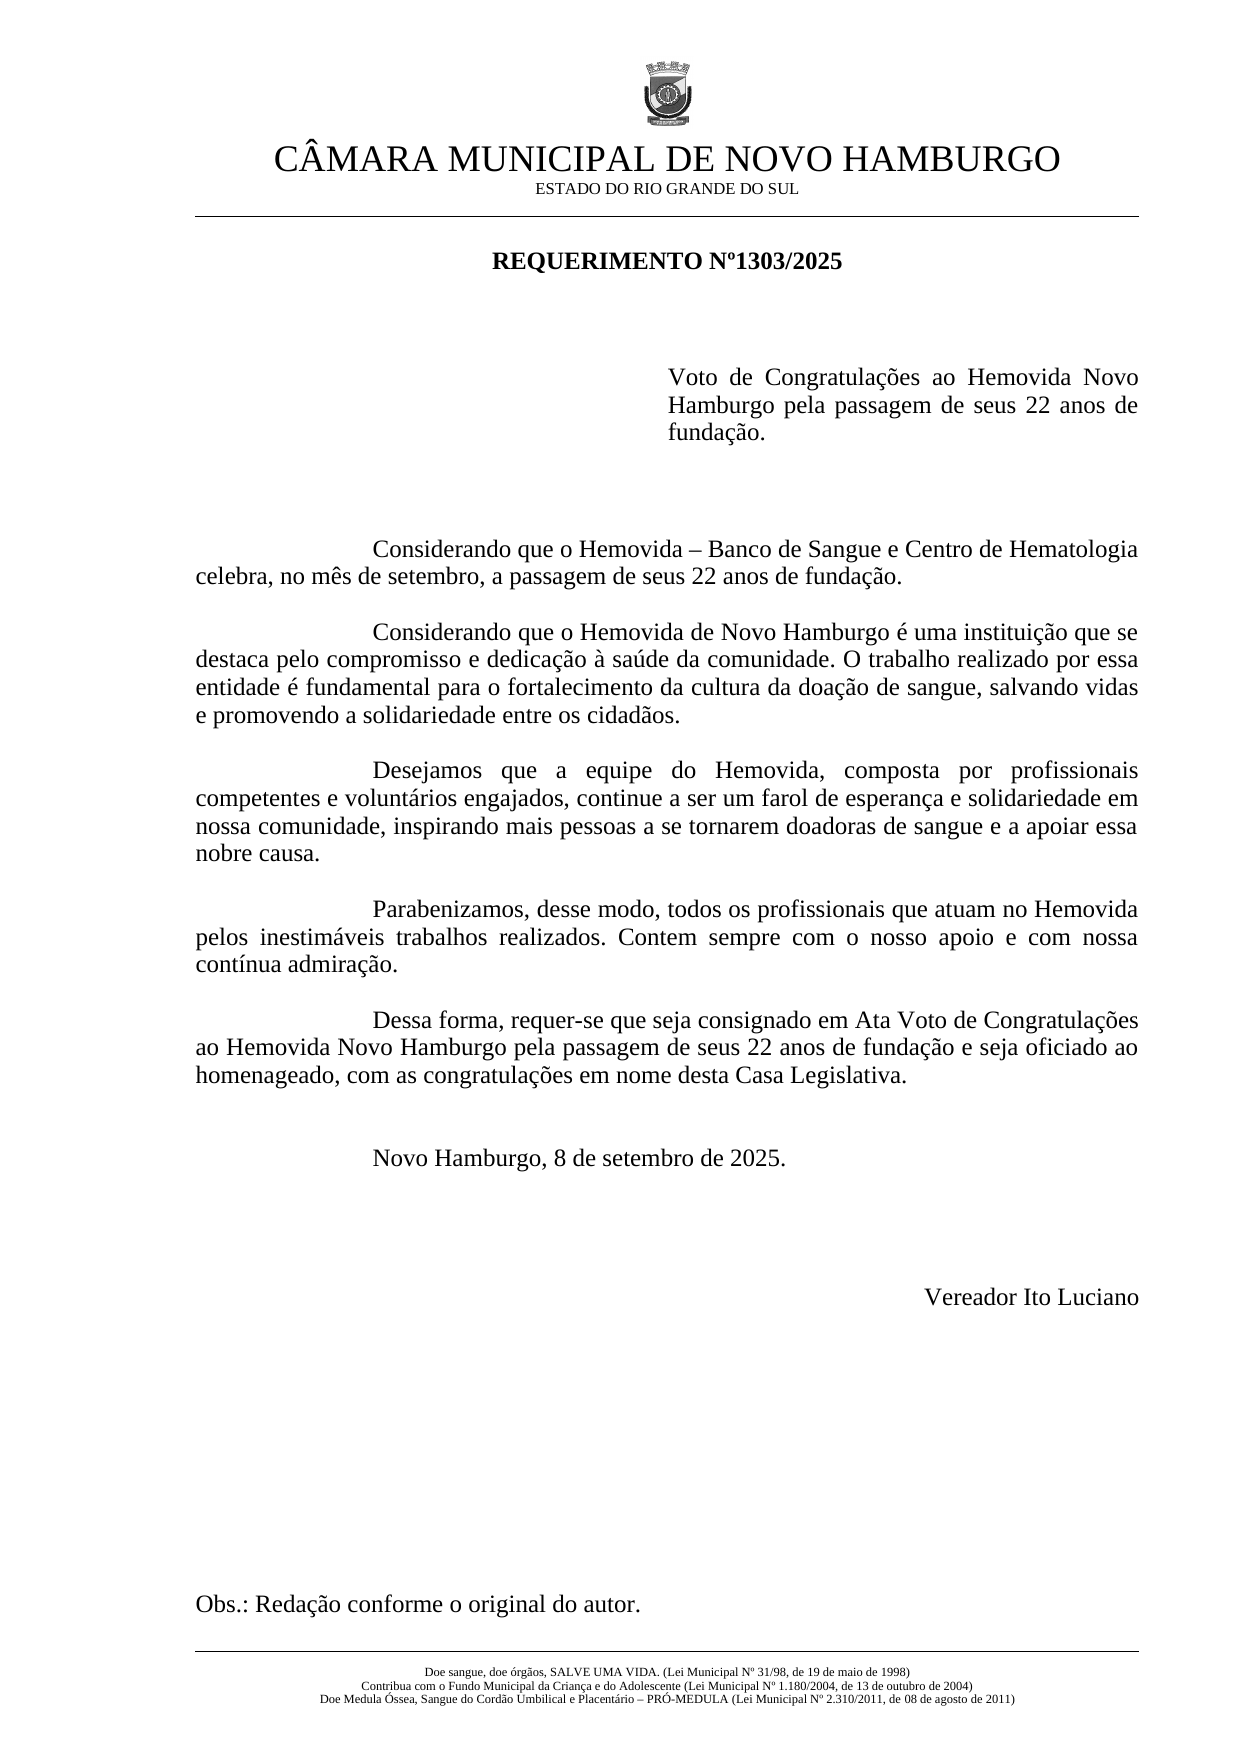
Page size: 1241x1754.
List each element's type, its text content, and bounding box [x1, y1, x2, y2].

text Dessa forma, requer-se que seja consignado em Ata Voto de Congratulações ao Hemovida Novo Hamburgo pela passagem de seus 22 anos de fundação e seja oficiado ao homenageado, com as congratulações em nome desta Casa Legislativa. [195, 1006, 1139, 1089]
text Desejamos que a equipe do Hemovida, composta por profissionais competentes e voluntários engajados, continue a ser um farol de esperança e solidariedade em nossa comunidade, inspirando mais pessoas a se tornarem doadoras de sangue e a apoiar essa nobre causa. [195, 756, 1139, 867]
text Vereador Ito Luciano [195, 1283, 1139, 1311]
text Voto de Congratulações ao Hemovida Novo Hamburgo pela passagem de seus 22 anos de fundação. [668, 363, 1139, 446]
text REQUERIMENTO Nº1303/2025 [195, 247, 1139, 274]
text Novo Hamburgo, 8 de setembro de 2025. [195, 1144, 1139, 1172]
text Considerando que o Hemovida – Banco de Sangue e Centro de Hematologia celebra, no mês de setembro, a passagem de seus 22 anos de fundação. [195, 535, 1139, 590]
text Considerando que o Hemovida de Novo Hamburgo é uma instituição que se destaca pelo compromisso e dedicação à saúde da comunidade. O trabalho realizado por essa entidade é fundamental para o fortalecimento da cultura da doação de sangue, salvando vidas e promovendo a solidariedade entre os cidadãos. [195, 618, 1139, 729]
text Obs.: Redação conforme o original do autor. [195, 1590, 1139, 1618]
text Parabenizamos, desse modo, todos os profissionais que atuam no Hemovida pelos inestimáveis trabalhos realizados. Contem sempre com o nosso apoio e com nossa contínua admiração. [195, 895, 1139, 978]
